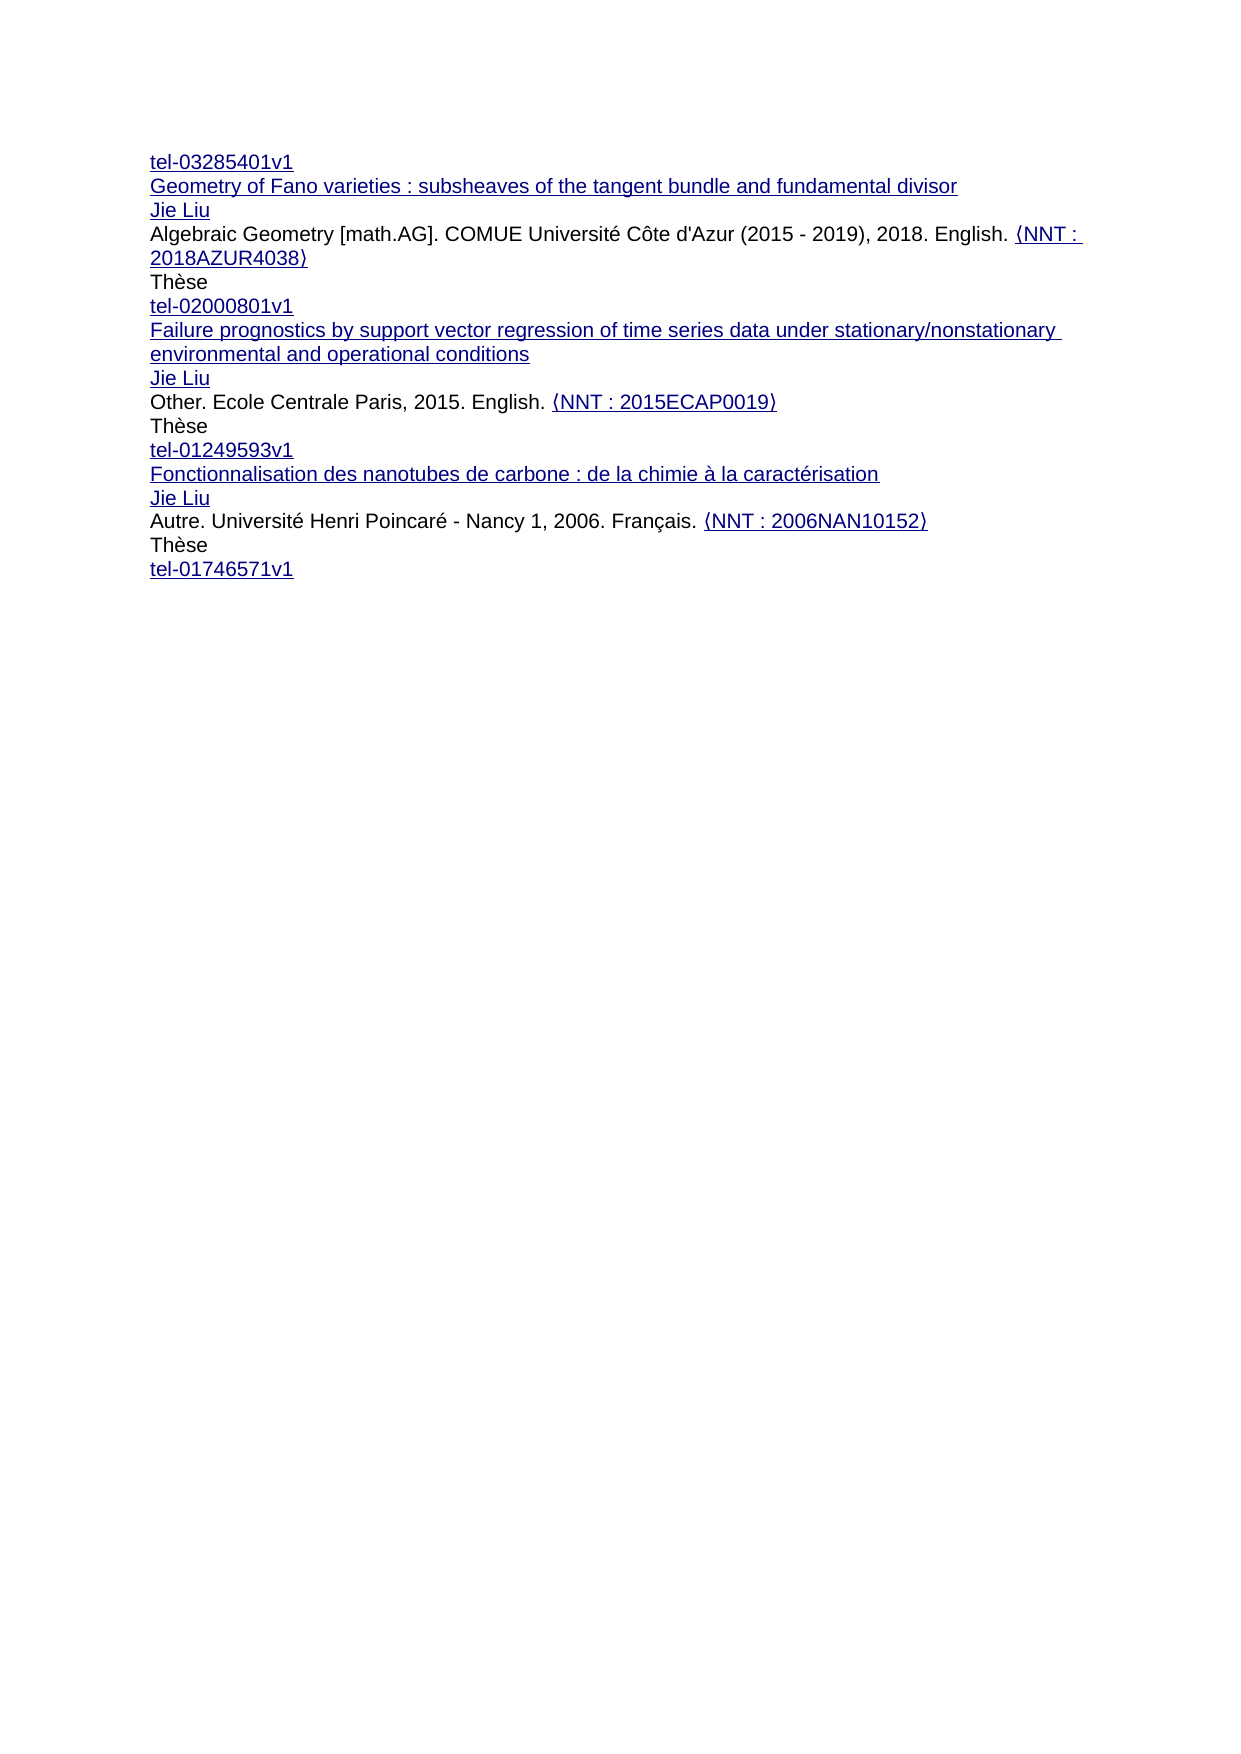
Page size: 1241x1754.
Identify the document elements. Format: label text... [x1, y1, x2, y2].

table_cell Failure prognostics by support vector regression of time series data under stationary/nonstationary environmental and operational conditions Jie Liu Other. Ecole Centrale Paris, 2015. English. ⟨NNT : 2015ECAP0019⟩ Thèse tel-01249593v1 [150, 318, 1090, 461]
table_cell Fonctionnalisation des nanotubes de carbone : de la chimie à la caractérisation Jie Liu Autre. Université Henri Poincaré - Nancy 1, 2006. Français. ⟨NNT : 2006NAN10152⟩ Thèse tel-01746571v1 [150, 461, 1090, 581]
table_cell Geometry of Fano varieties : subsheaves of the tangent bundle and fundamental divisor Jie Liu Algebraic Geometry [math.AG]. COMUE Université Côte d'Azur (2015 - 2019), 2018. English. ⟨NNT : 2018AZUR4038⟩ Thèse tel-02000801v1 [150, 174, 1090, 318]
table_header tel-03285401v1 [150, 150, 1090, 174]
